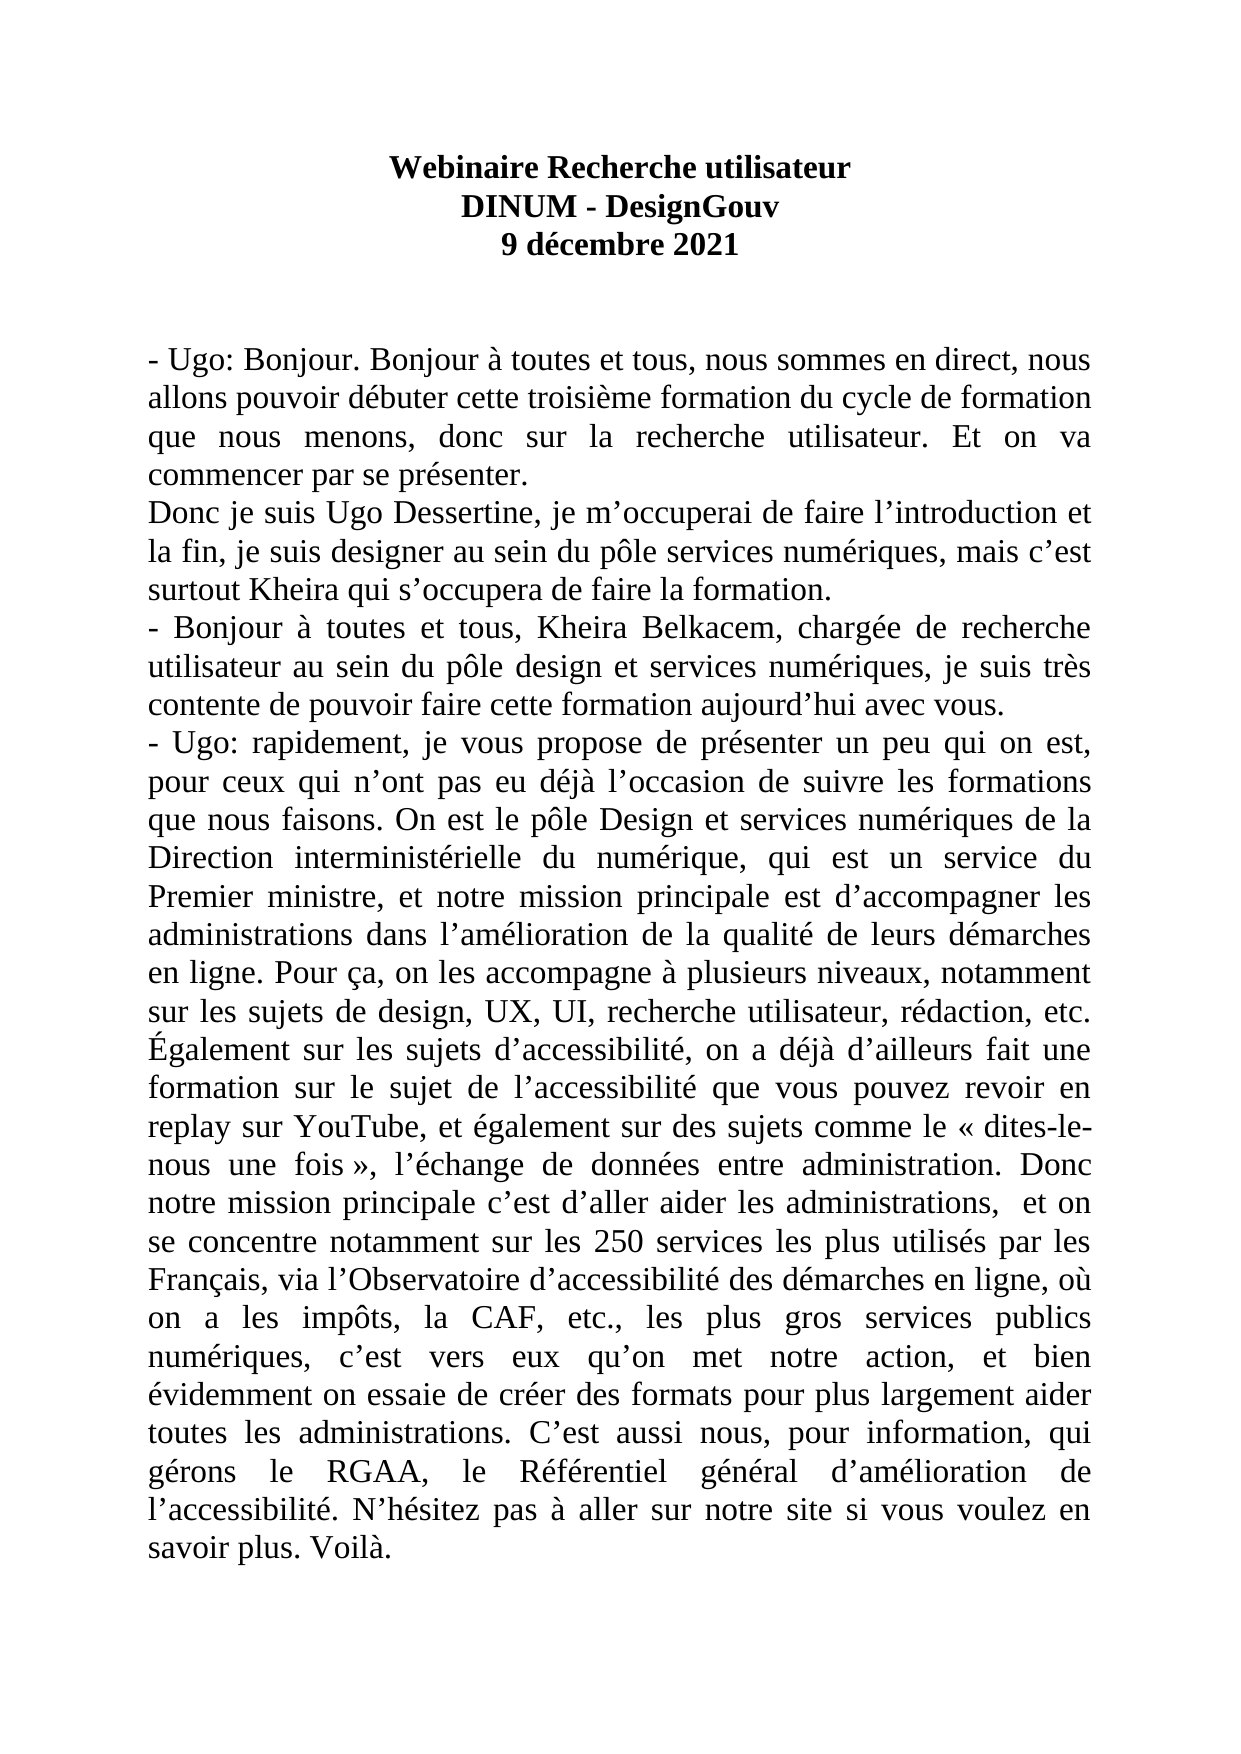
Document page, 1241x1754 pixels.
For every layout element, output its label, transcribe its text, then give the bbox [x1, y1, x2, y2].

text - Ugo: Bonjour. Bonjour à toutes et tous, nous sommes en direct, nous allons pouvoir débuter cette troisième formation du cycle de formation que nous menons, donc sur la recherche utilisateur. Et on va commencer par se présenter. [148, 339, 1093, 493]
text - Bonjour à toutes et tous, Kheira Belkacem, chargée de recherche utilisateur au sein du pôle design et services numériques, je suis très contente de pouvoir faire cette formation aujourd’hui avec vous. [148, 608, 1093, 723]
text - Ugo: rapidement, je vous propose de présenter un peu qui on est, pour ceux qui n’ont pas eu déjà l’occasion de suivre les formations que nous faisons. On est le pôle Design et services numériques de la Direction interministérielle du numérique, qui est un service du Premier ministre, et notre mission principale est d’accompagner les administrations dans l’amélioration de la qualité de leurs démarches en ligne. Pour ça, on les accompagne à plusieurs niveaux, notamment sur les sujets de design, UX, UI, recherche utilisateur, rédaction, etc. Également sur les sujets d’accessibilité, on a déjà d’ailleurs fait une formation sur le sujet de l’accessibilité que vous pouvez revoir en replay sur YouTube, et également sur des sujets comme le « dites-le-nous une fois », l’échange de données entre administration. Donc notre mission principale c’est d’aller aider les administrations, et on se concentre notamment sur les 250 services les plus utilisés par les Français, via l’Observatoire d’accessibilité des démarches en ligne, où on a les impôts, la CAF, etc., les plus gros services publics numériques, c’est vers eux qu’on met notre action, et bien évidemment on essaie de créer des formats pour plus largement aider toutes les administrations. C’est aussi nous, pour information, qui gérons le RGAA, le Référentiel général d’amélioration de l’accessibilité. N’hésitez pas à aller sur notre site si vous voulez en savoir plus. Voilà. [148, 723, 1093, 1566]
subtitle 9 décembre 2021 [148, 224, 1093, 263]
subtitle DINUM - DesignGouv [148, 186, 1093, 224]
subtitle Webinaire Recherche utilisateur [148, 148, 1093, 186]
text Donc je suis Ugo Dessertine, je m’occuperai de faire l’introduction et la fin, je suis designer au sein du pôle services numériques, mais c’est surtout Kheira qui s’occupera de faire la formation. [148, 493, 1093, 608]
